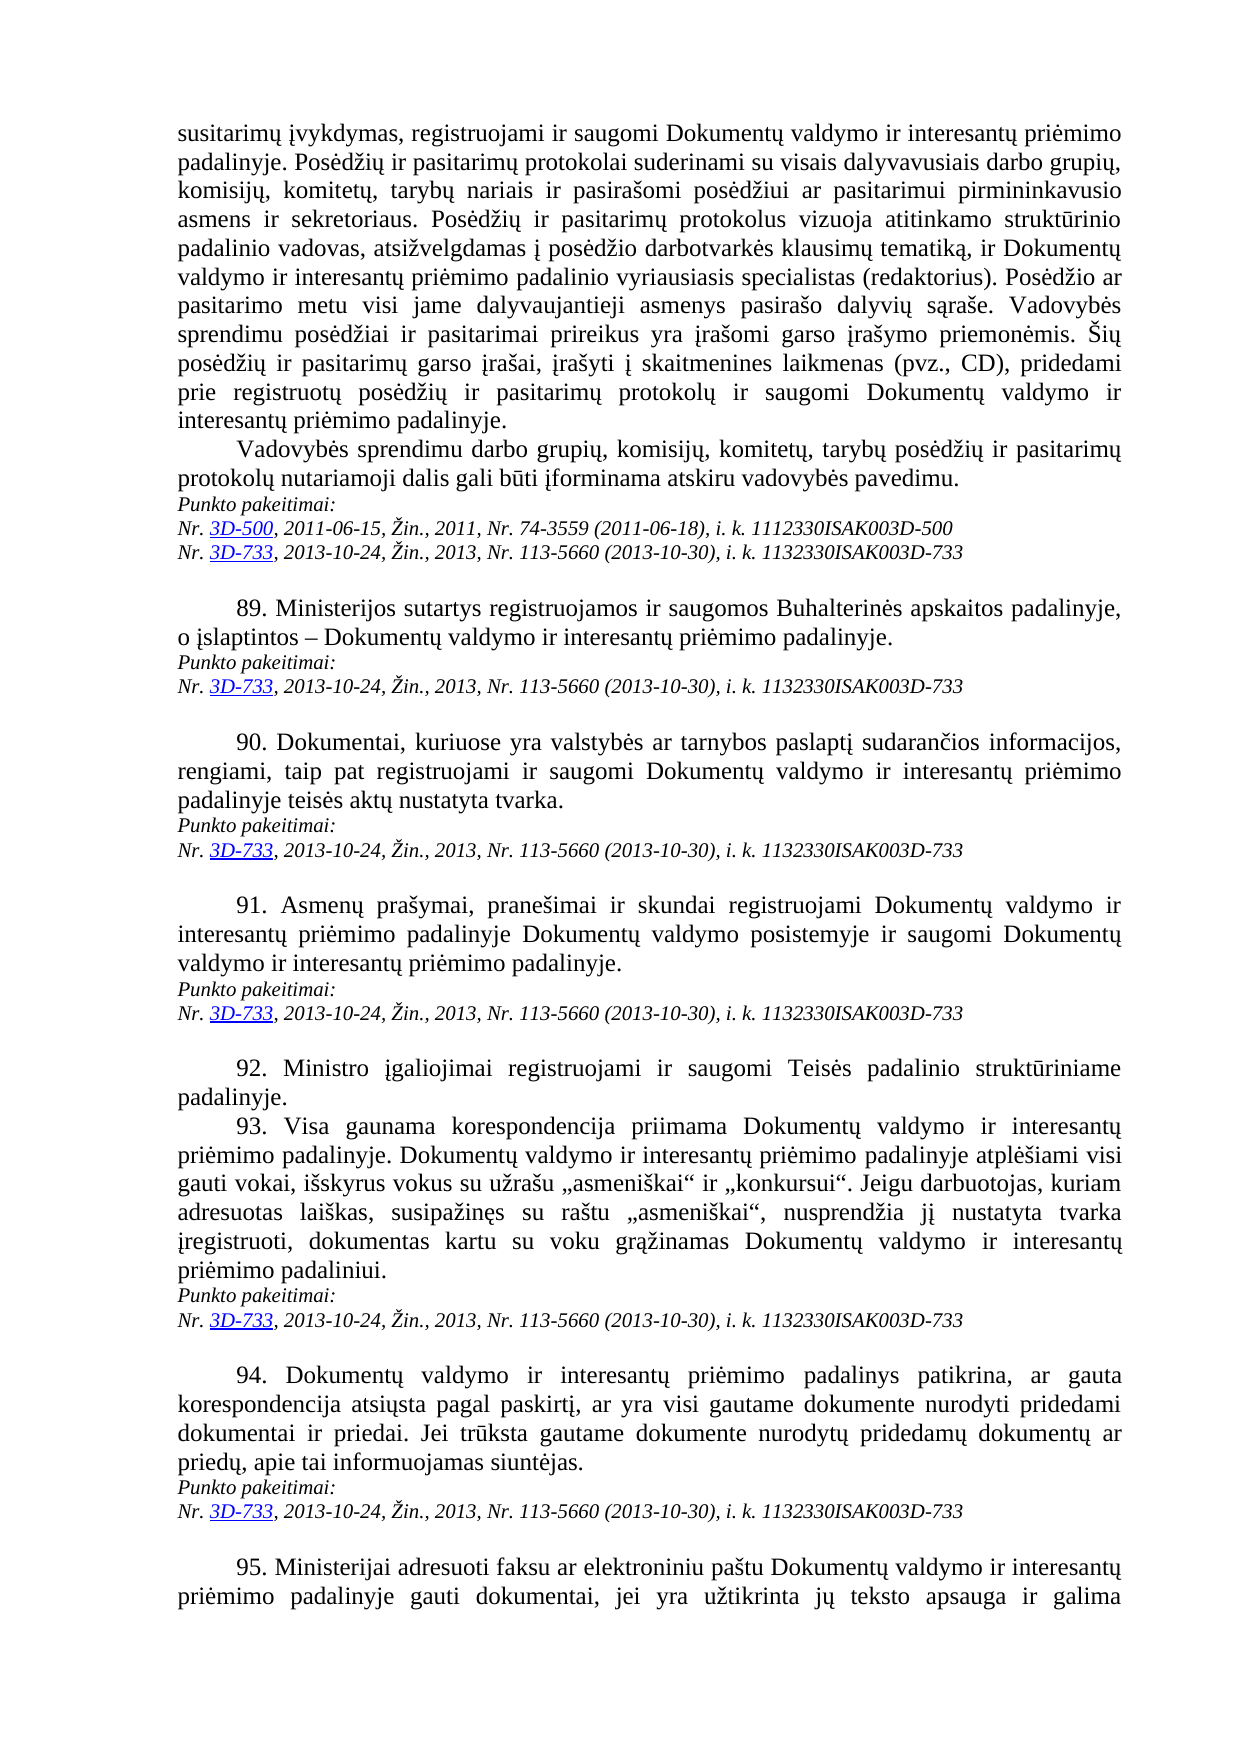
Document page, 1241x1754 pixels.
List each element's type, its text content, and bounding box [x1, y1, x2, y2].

text 91. Asmenų prašymai, pranešimai ir skundai registruojami Dokumentų valdymo ir interesantų priėmimo padalinyje Dokumentų valdymo posistemyje ir saugomi Dokumentų valdymo ir interesantų priėmimo padalinyje. [177, 890, 1122, 977]
text Punkto pakeitimai: [177, 1283, 1122, 1307]
text 90. Dokumentai, kuriuose yra valstybės ar tarnybos paslaptį sudarančios informacijos, rengiami, taip pat registruojami ir saugomi Dokumentų valdymo ir interesantų priėmimo padalinyje teisės aktų nustatyta tvarka. [177, 727, 1122, 813]
text Nr. 3D-733, 2013-10-24, Žin., 2013, Nr. 113-5660 (2013-10-30), i. k. 1132330ISAK003D-733 [177, 1499, 1122, 1523]
text Punkto pakeitimai: [177, 977, 1122, 1001]
text 94. Dokumentų valdymo ir interesantų priėmimo padalinys patikrina, ar gauta korespondencija atsiųsta pagal paskirtį, ar yra visi gautame dokumente nurodyti pridedami dokumentai ir priedai. Jei trūksta gautame dokumente nurodytų pridedamų dokumentų ar priedų, apie tai informuojamas siuntėjas. [177, 1360, 1122, 1475]
text Nr. 3D-733, 2013-10-24, Žin., 2013, Nr. 113-5660 (2013-10-30), i. k. 1132330ISAK003D-733 [177, 1001, 1122, 1025]
text Nr. 3D-733, 2013-10-24, Žin., 2013, Nr. 113-5660 (2013-10-30), i. k. 1132330ISAK003D-733 [177, 674, 1122, 698]
text 92. Ministro įgaliojimai registruojami ir saugomi Teisės padalinio struktūriniame padalinyje. [177, 1053, 1122, 1111]
text Punkto pakeitimai: [177, 1475, 1122, 1499]
text susitarimų įvykdymas, registruojami ir saugomi Dokumentų valdymo ir interesantų priėmimo padalinyje. Posėdžių ir pasitarimų protokolai suderinami su visais dalyvavusiais darbo grupių, komisijų, komitetų, tarybų nariais ir pasirašomi posėdžiui ar pasitarimui pirmininkavusio asmens ir sekretoriaus. Posėdžių ir pasitarimų protokolus vizuoja atitinkamo struktūrinio padalinio vadovas, atsižvelgdamas į posėdžio darbotvarkės klausimų tematiką, ir Dokumentų valdymo ir interesantų priėmimo padalinio vyriausiasis specialistas (redaktorius). Posėdžio ar pasitarimo metu visi jame dalyvaujantieji asmenys pasirašo dalyvių sąraše. Vadovybės sprendimu posėdžiai ir pasitarimai prireikus yra įrašomi garso įrašymo priemonėmis. Šių posėdžių ir pasitarimų garso įrašai, įrašyti į skaitmenines laikmenas (pvz., CD), pridedami prie registruotų posėdžių ir pasitarimų protokolų ir saugomi Dokumentų valdymo ir interesantų priėmimo padalinyje. [177, 118, 1122, 434]
text Punkto pakeitimai: [177, 813, 1122, 837]
text Nr. 3D-733, 2013-10-24, Žin., 2013, Nr. 113-5660 (2013-10-30), i. k. 1132330ISAK003D-733 [177, 1307, 1122, 1332]
text Punkto pakeitimai: [177, 650, 1122, 674]
text 95. Ministerijai adresuoti faksu ar elektroniniu paštu Dokumentų valdymo ir interesantų priėmimo padalinyje gauti dokumentai, jei yra užtikrinta jų teksto apsauga ir galima [177, 1552, 1122, 1610]
text Vadovybės sprendimu darbo grupių, komisijų, komitetų, tarybų posėdžių ir pasitarimų protokolų nutariamoji dalis gali būti įforminama atskiru vadovybės pavedimu. [177, 434, 1122, 492]
text Nr. 3D-733, 2013-10-24, Žin., 2013, Nr. 113-5660 (2013-10-30), i. k. 1132330ISAK003D-733 [177, 540, 1122, 564]
text Nr. 3D-500, 2011-06-15, Žin., 2011, Nr. 74-3559 (2011-06-18), i. k. 1112330ISAK003D-500 [177, 516, 1122, 540]
text 93. Visa gaunama korespondencija priimama Dokumentų valdymo ir interesantų priėmimo padalinyje. Dokumentų valdymo ir interesantų priėmimo padalinyje atplėšiami visi gauti vokai, išskyrus vokus su užrašu „asmeniškai“ ir „konkursui“. Jeigu darbuotojas, kuriam adresuotas laiškas, susipažinęs su raštu „asmeniškai“, nusprendžia jį nustatyta tvarka įregistruoti, dokumentas kartu su voku grąžinamas Dokumentų valdymo ir interesantų priėmimo padaliniui. [177, 1111, 1122, 1283]
text Nr. 3D-733, 2013-10-24, Žin., 2013, Nr. 113-5660 (2013-10-30), i. k. 1132330ISAK003D-733 [177, 837, 1122, 862]
text Punkto pakeitimai: [177, 492, 1122, 516]
text 89. Ministerijos sutartys registruojamos ir saugomos Buhalterinės apskaitos padalinyje, o įslaptintos – Dokumentų valdymo ir interesantų priėmimo padalinyje. [177, 593, 1122, 650]
